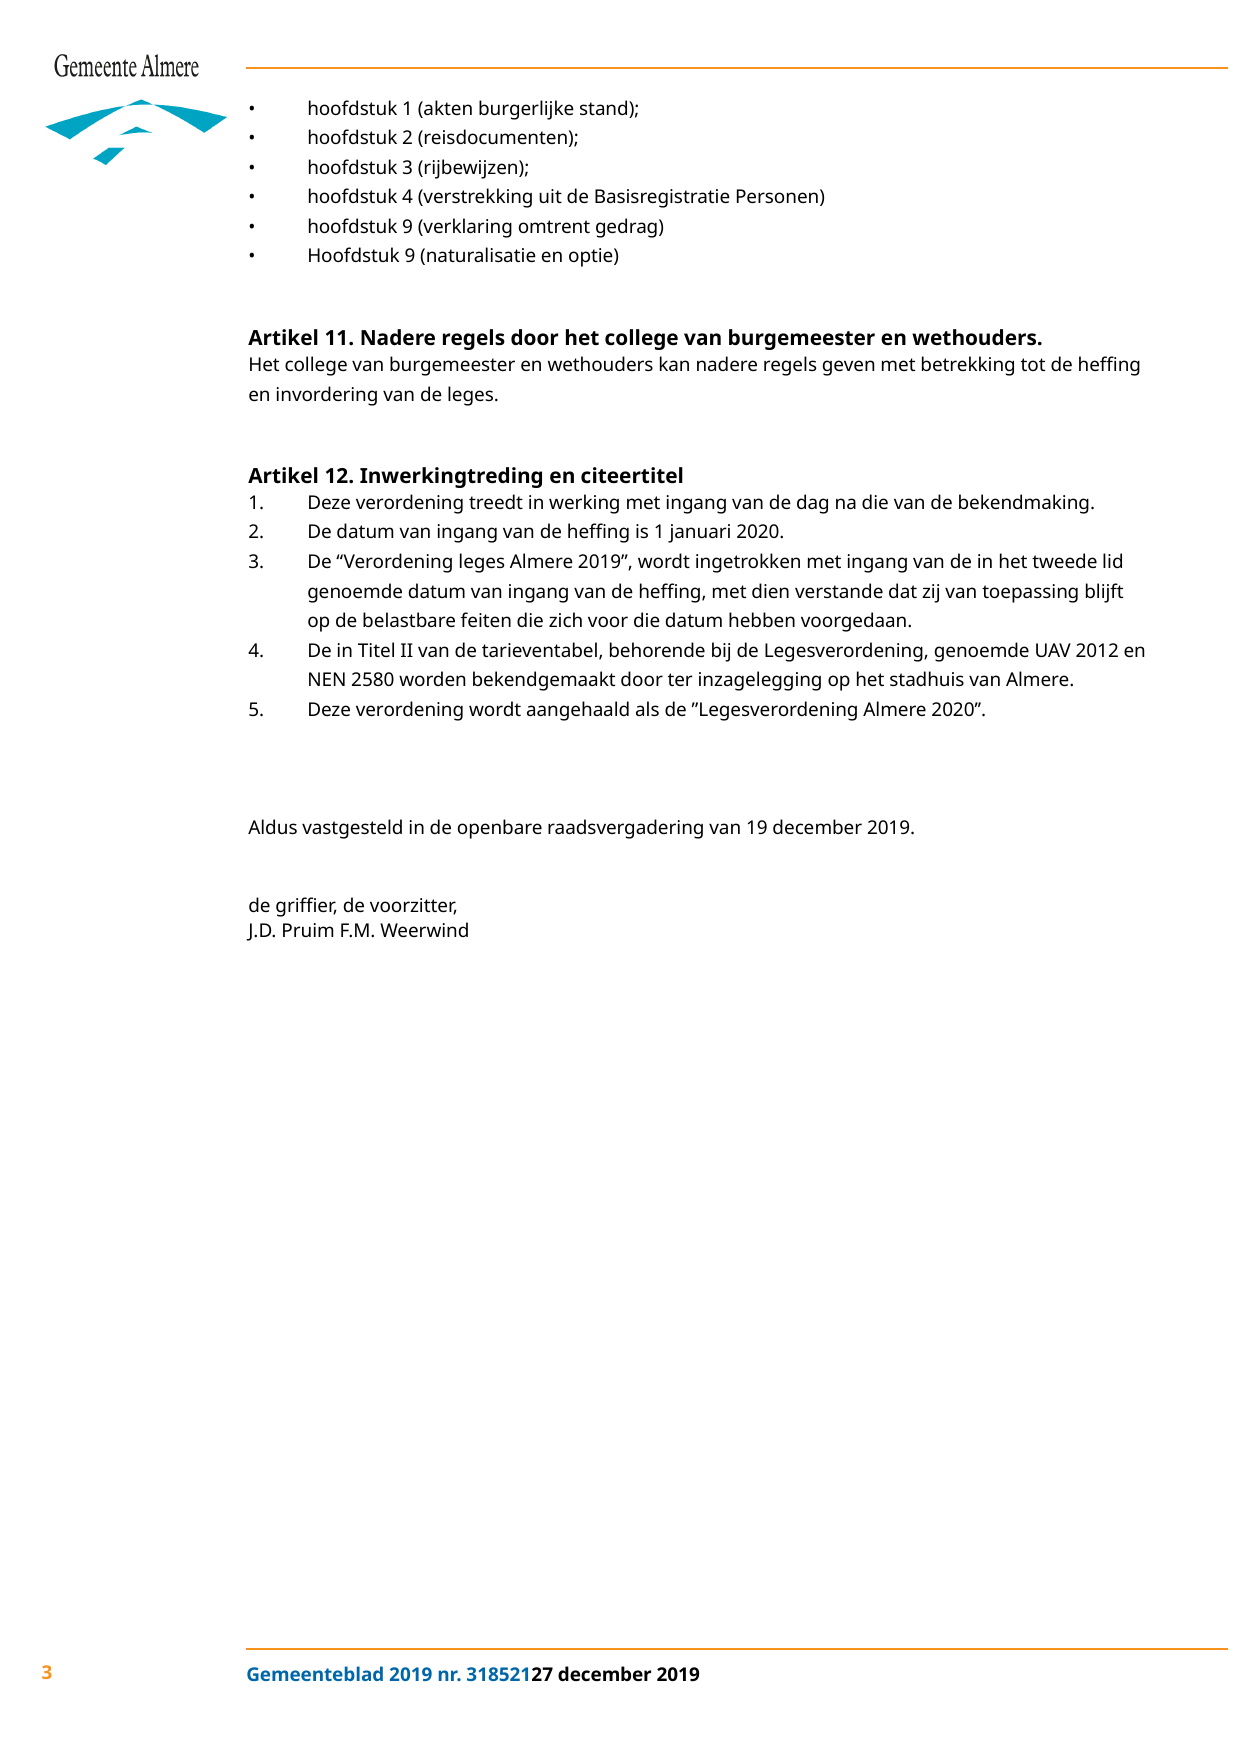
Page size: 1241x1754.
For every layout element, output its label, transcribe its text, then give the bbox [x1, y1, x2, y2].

text Artikel 12. Inwerkingtreding en citeertitel [248, 461, 1152, 489]
text de griffier, de voorzitter, [248, 892, 1152, 917]
list De datum van ingang van de heffing is 1 januari 2020. [248, 519, 1152, 544]
picture [41, 47, 231, 172]
text J.D. Pruim F.M. Weerwind [248, 917, 1152, 943]
text Aldus vastgesteld in de openbare raadsvergadering van 19 december 2019. [248, 814, 1152, 840]
list hoofdstuk 3 (rijbewijzen); [248, 154, 1152, 180]
list De in Titel II van de tarieventabel, behorende bij de Legesverordening, genoemde UAV 2012 en NEN 2580 worden bekendgemaakt door ter inzagelegging op het stadhuis van Almere. [248, 637, 1152, 692]
list hoofdstuk 1 (akten burgerlijke stand); [248, 95, 1152, 121]
list hoofdstuk 4 (verstrekking uit de Basisregistratie Personen) [248, 183, 1152, 209]
text Het college van burgemeester en wethouders kan nadere regels geven met betrekking tot de heffing en invordering van de leges. [248, 351, 1152, 406]
list Deze verordening wordt aangehaald als de ”Legesverordening Almere 2020’’. [248, 696, 1152, 722]
list Hoofdstuk 9 (naturalisatie en optie) [248, 243, 1152, 268]
list hoofdstuk 2 (reisdocumenten); [248, 124, 1152, 150]
list hoofdstuk 9 (verklaring omtrent gedrag) [248, 213, 1152, 239]
list De “Verordening leges Almere 2019”, wordt ingetrokken met ingang van de in het tweede lid genoemde datum van ingang van de heffing, met dien verstande dat zij van toepassing blijft op de belastbare feiten die zich voor die datum hebben voorgedaan. [248, 548, 1152, 633]
text Artikel 11. Nadere regels door het college van burgemeester en wethouders. [248, 323, 1152, 351]
list Deze verordening treedt in werking met ingang van de dag na die van de bekendmaking. [248, 489, 1152, 515]
